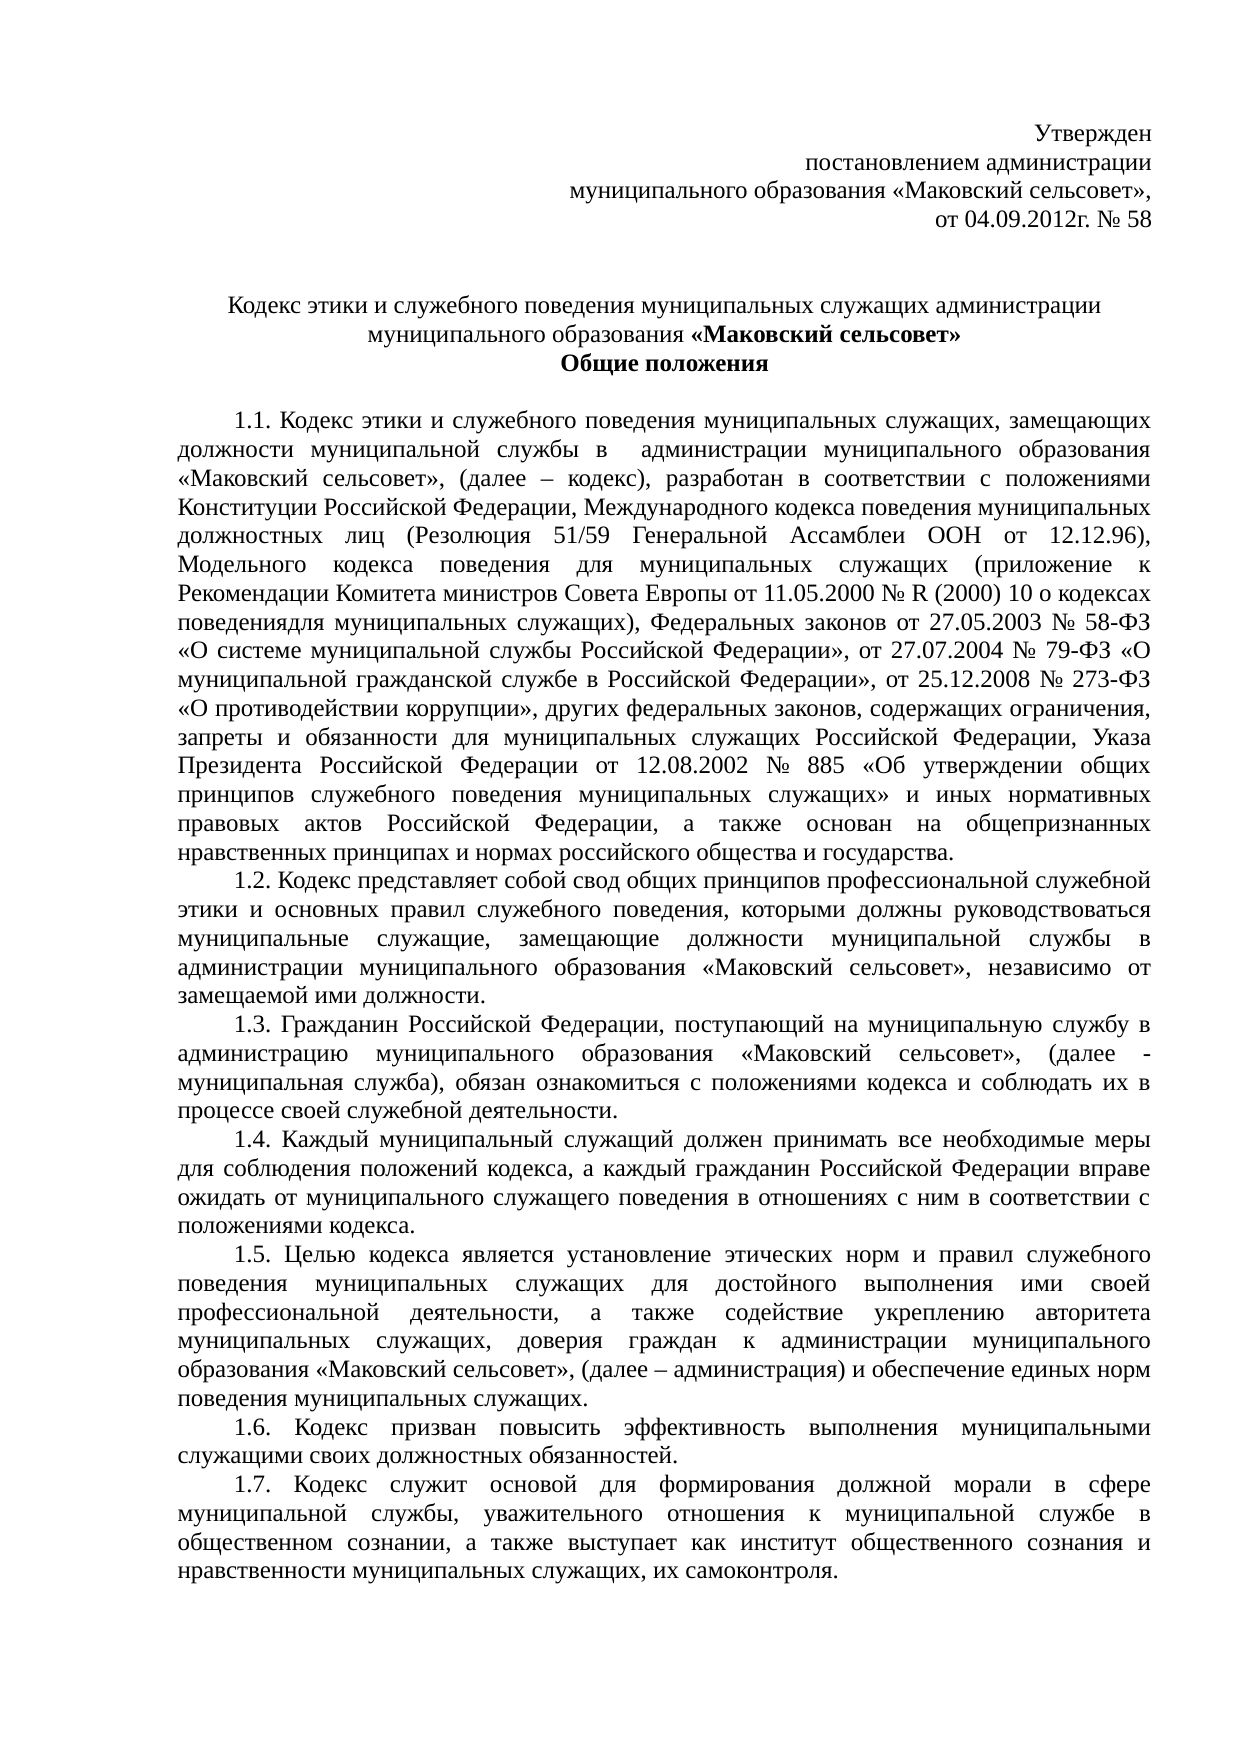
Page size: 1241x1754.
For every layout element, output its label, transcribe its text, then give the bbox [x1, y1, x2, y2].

text 1.6. Кодекс призван повысить эффективность выполнения муниципальными служащими своих должностных обязанностей. [177, 1412, 1152, 1469]
text муниципального образования «Маковский сельсовет», [177, 176, 1152, 204]
text 1.5. Целью кодекса является установление этических норм и правил служебного поведения муниципальных служащих для достойного выполнения ими своей профессиональной деятельности, а также содействие укреплению авторитета муниципальных служащих, доверия граждан к администрации муниципального образования «Маковский сельсовет», (далее – администрация) и обеспечение единых норм поведения муниципальных служащих. [177, 1239, 1152, 1412]
text 1.1. Кодекс этики и служебного поведения муниципальных служащих, замещающих должности муниципальной службы в администрации муниципального образования «Маковский сельсовет», (далее – кодекс), разработан в соответствии с положениями Конституции Российской Федерации, Международного кодекса поведения муниципальных должностных лиц (Резолюция 51/59 Генеральной Ассамблеи ООН от 12.12.96), Модельного кодекса поведения для муниципальных служащих (приложение к Рекомендации Комитета министров Совета Европы от 11.05.2000 № R (2000) 10 о кодексах поведениядля муниципальных служащих), Федеральных законов от 27.05.2003 № 58-ФЗ «О системе муниципальной службы Российской Федерации», от 27.07.2004 № 79-ФЗ «О муниципальной гражданской службе в Российской Федерации», от 25.12.2008 № 273-ФЗ «О противодействии коррупции», других федеральных законов, содержащих ограничения, запреты и обязанности для муниципальных служащих Российской Федерации, Указа Президента Российской Федерации от 12.08.2002 № 885 «Об утверждении общих принципов служебного поведения муниципальных служащих» и иных нормативных правовых актов Российской Федерации, а также основан на общепризнанных нравственных принципах и нормах российского общества и государства. [177, 406, 1152, 866]
title Кодекс этики и служебного поведения муниципальных служащих администрации муниципального образования «Маковский сельсовет» [177, 291, 1152, 348]
text Утвержден [177, 118, 1152, 147]
text 1.7. Кодекс служит основой для формирования должной морали в сфере муниципальной службы, уважительного отношения к муниципальной службе в общественном сознании, а также выступает как институт общественного сознания и нравственности муниципальных служащих, их самоконтроля. [177, 1469, 1152, 1584]
text 1.3. Гражданин Российской Федерации, поступающий на муниципальную службу в администрацию муниципального образования «Маковский сельсовет», (далее - муниципальная служба), обязан ознакомиться с положениями кодекса и соблюдать их в процессе своей служебной деятельности. [177, 1009, 1152, 1124]
title Общие положения [177, 348, 1152, 377]
text 1.2. Кодекс представляет собой свод общих принципов профессиональной служебной этики и основных правил служебного поведения, которыми должны руководствоваться муниципальные служащие, замещающие должности муниципальной службы в администрации муниципального образования «Маковский сельсовет», независимо от замещаемой ими должности. [177, 866, 1152, 1009]
text 1.4. Каждый муниципальный служащий должен принимать все необходимые меры для соблюдения положений кодекса, а каждый гражданин Российской Федерации вправе ожидать от муниципального служащего поведения в отношениях с ним в соответствии с положениями кодекса. [177, 1124, 1152, 1239]
text от 04.09.2012г. № 58 [177, 204, 1152, 233]
text постановлением администрации [177, 147, 1152, 176]
